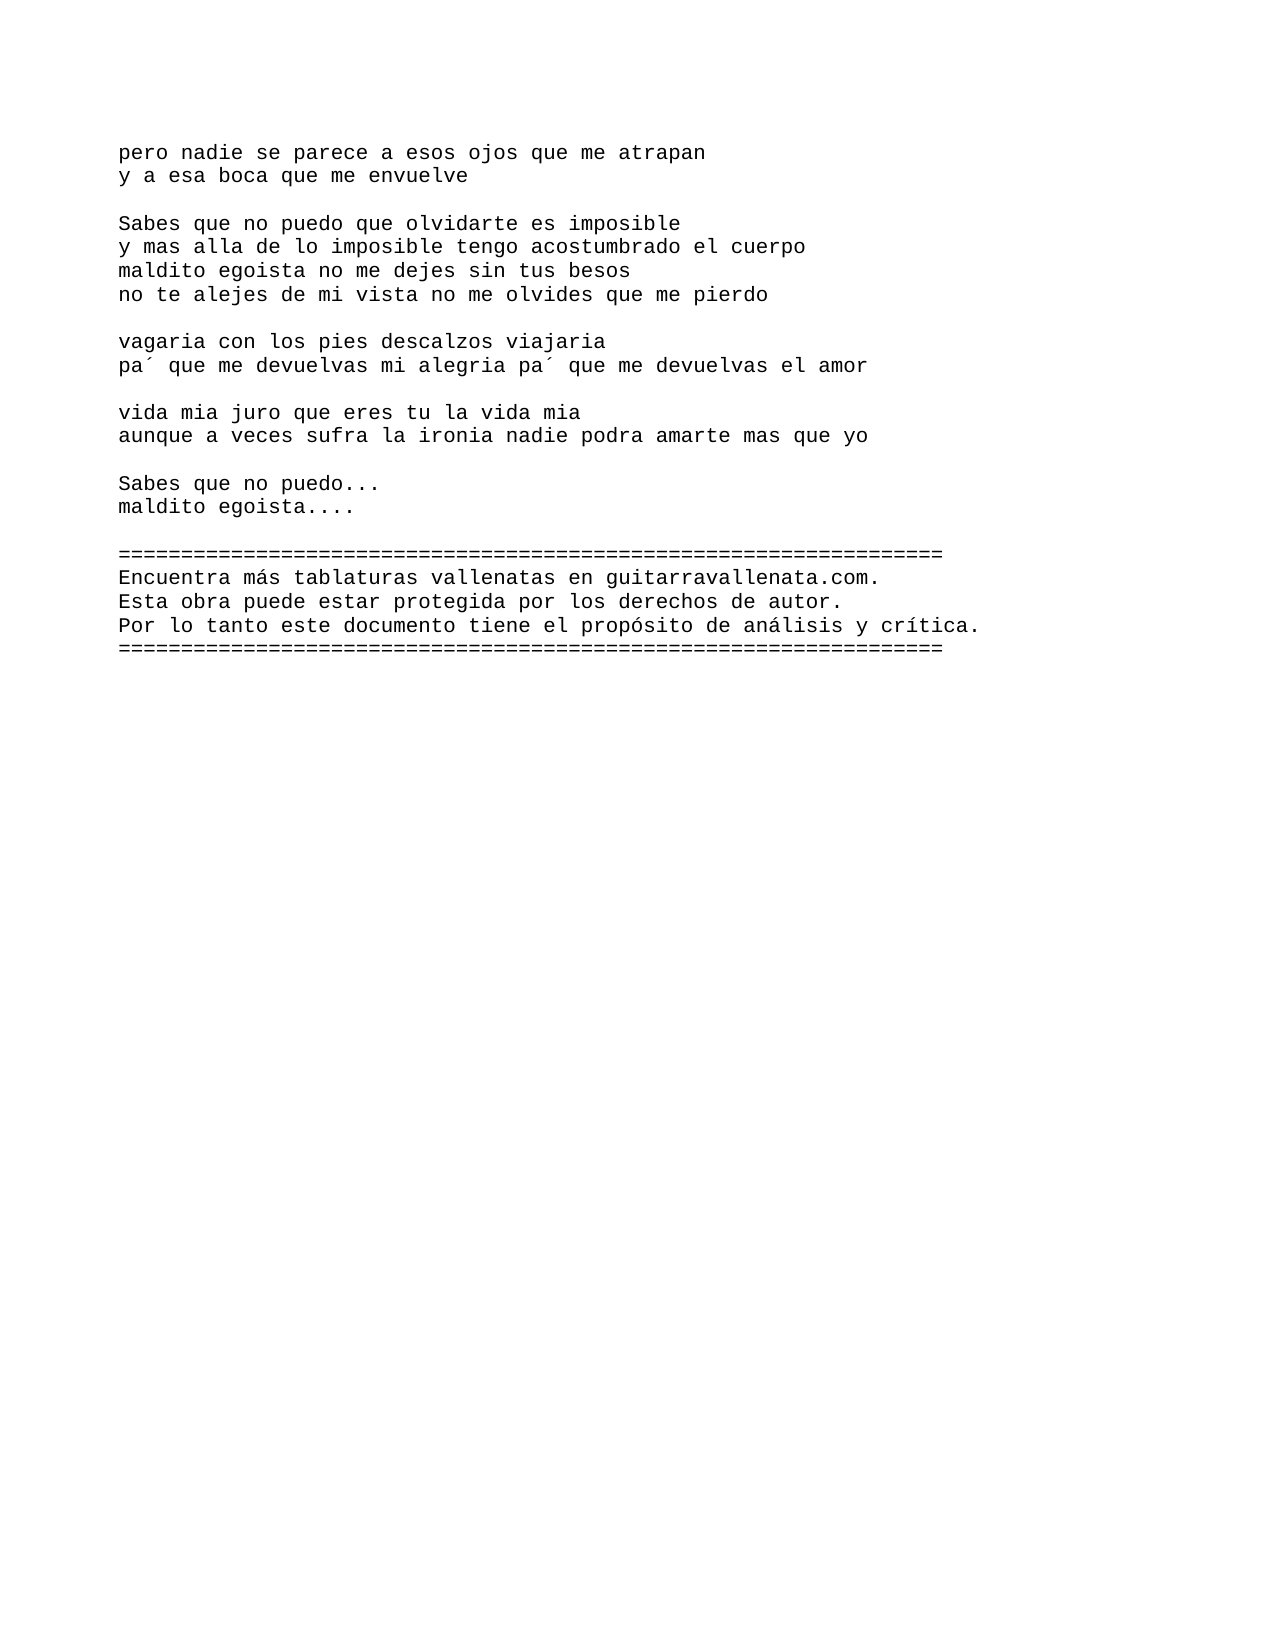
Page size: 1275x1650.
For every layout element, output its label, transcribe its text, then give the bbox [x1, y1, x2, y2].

text Por lo tanto este documento tiene el propósito de análisis y crítica. [118, 615, 1157, 638]
text Esta obra puede estar protegida por los derechos de autor. [118, 591, 1157, 615]
text pero nadie se parece a esos ojos que me atrapan y a esa boca que me envuelve Sabes que no puedo que olvidarte es imposible y mas alla de lo imposible tengo acostumbrado el cuerpo maldito egoista no me dejes sin tus besos no te alejes de mi vista no me olvides que me pierdo vagaria con los pies descalzos viajaria pa´ que me devuelvas mi alegria pa´ que me devuelvas el amor vida mia juro que eres tu la vida mia aunque a veces sufra la ironia nadie podra amarte mas que yo Sabes que no puedo... maldito egoista.... [118, 118, 1157, 520]
text ================================================================== [118, 638, 1157, 662]
text ================================================================== [118, 544, 1157, 567]
text Encuentra más tablaturas vallenatas en guitarravallenata.com. [118, 567, 1157, 591]
